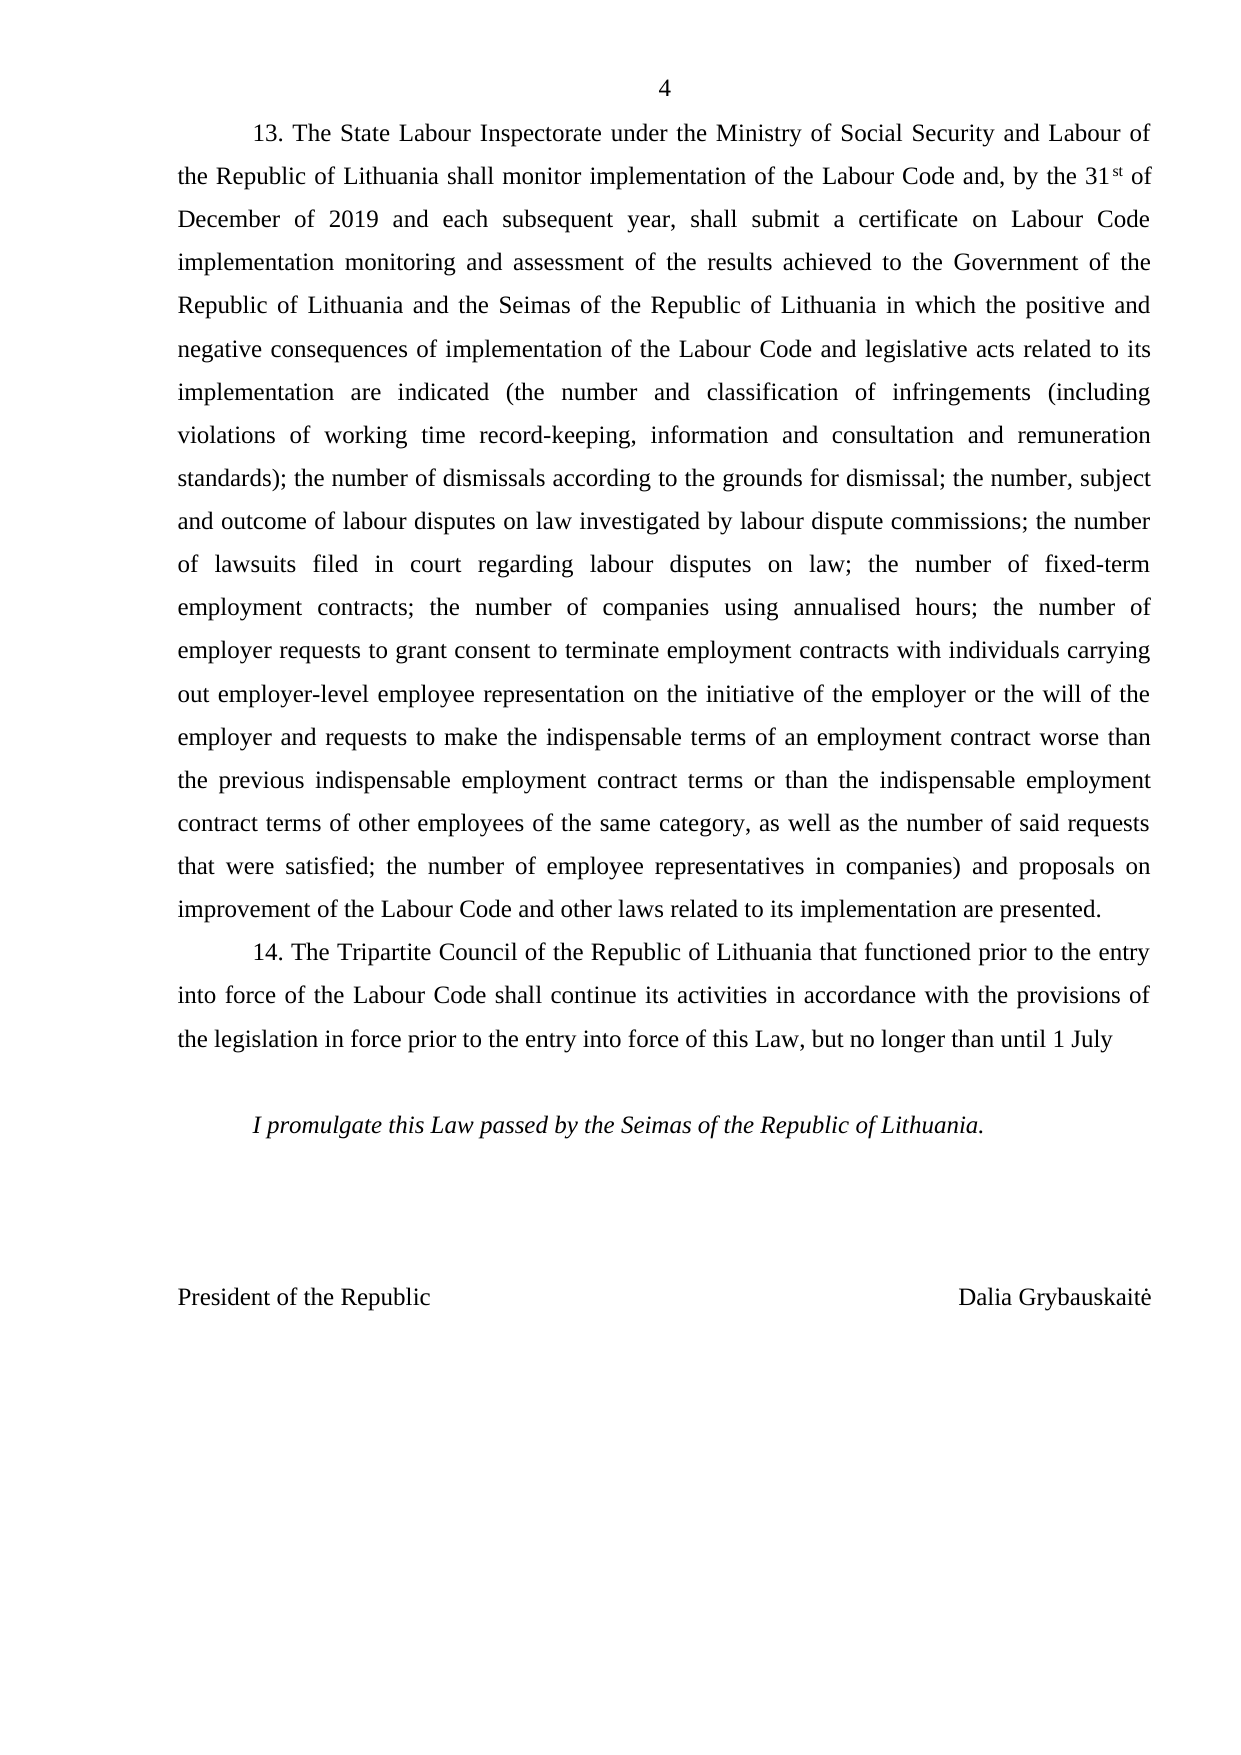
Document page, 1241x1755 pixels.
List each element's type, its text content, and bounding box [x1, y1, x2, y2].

text 13. The State Labour Inspectorate under the Ministry of Social Security and Labour of the Republic of Lithuania shall monitor implementation of the Labour Code and, by the 31st of December of 2019 and each subsequent year, shall submit a certificate on Labour Code implementation monitoring and assessment of the results achieved to the Government of the Republic of Lithuania and the Seimas of the Republic of Lithuania in which the positive and negative consequences of implementation of the Labour Code and legislative acts related to its implementation are indicated (the number and classification of infringements (including violations of working time record-keeping, information and consultation and remuneration standards); the number of dismissals according to the grounds for dismissal; the number, subject and outcome of labour disputes on law investigated by labour dispute commissions; the number of lawsuits filed in court regarding labour disputes on law; the number of fixed-term employment contracts; the number of companies using annualised hours; the number of employer requests to grant consent to terminate employment contracts with individuals carrying out employer-level employee representation on the initiative of the employer or the will of the employer and requests to make the indispensable terms of an employment contract worse than the previous indispensable employment contract terms or than the indispensable employment contract terms of other employees of the same category, as well as the number of said requests that were satisfied; the number of employee representatives in companies) and proposals on improvement of the Labour Code and other laws related to its implementation are presented. [177, 118, 1152, 923]
text I promulgate this Law passed by the Seimas of the Republic of Lithuania. [177, 1110, 1152, 1139]
text 14. The Tripartite Council of the Republic of Lithuania that functioned prior to the entry into force of the Labour Code shall continue its activities in accordance with the provisions of the legislation in force prior to the entry into force of this Law, but no longer than until 1 July [177, 937, 1152, 1052]
text President of the Republic Dalia Grybauskaitė [177, 1282, 1152, 1311]
